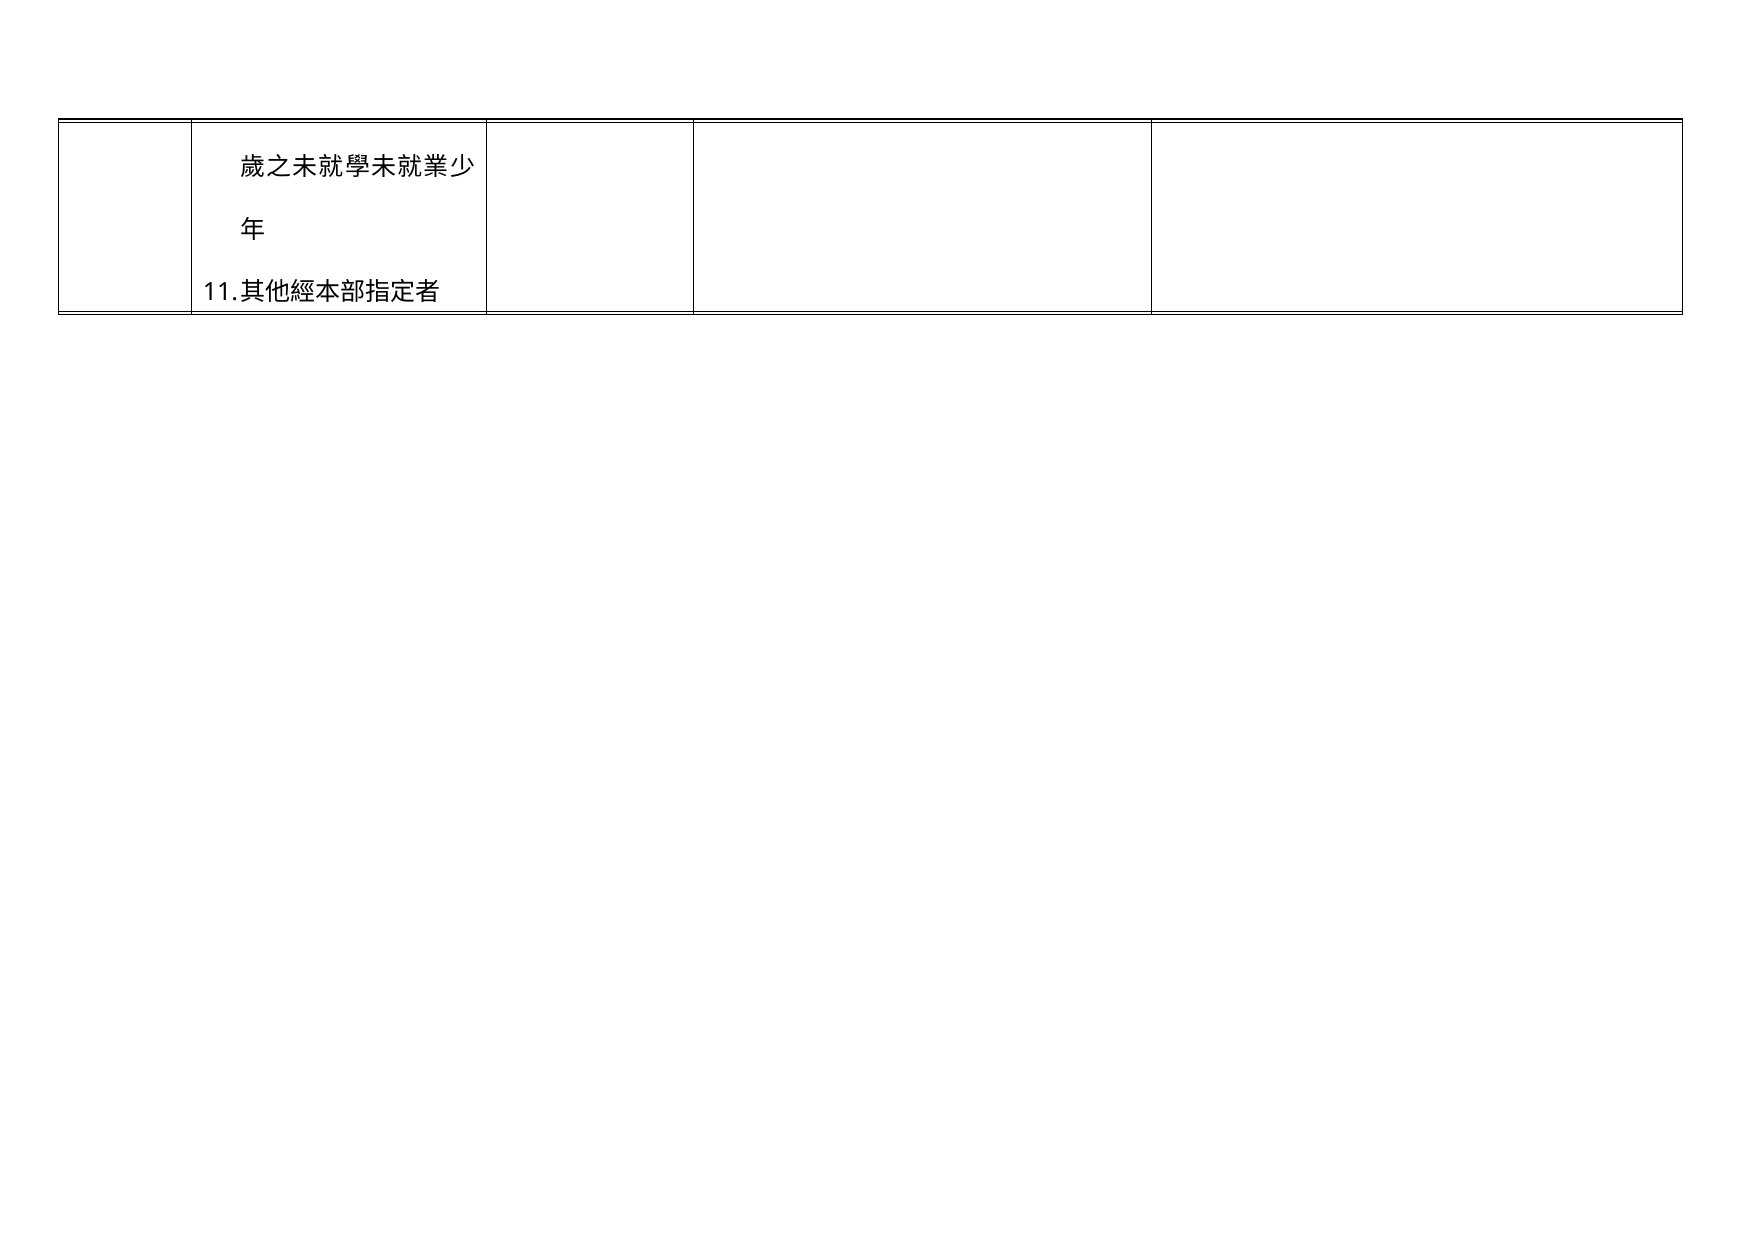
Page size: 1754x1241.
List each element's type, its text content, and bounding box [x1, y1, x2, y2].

table_header [1152, 123, 1682, 311]
table_header [59, 123, 191, 311]
table_header [694, 123, 1151, 311]
table_header 獨力負擔家計者 中高齡失業者 身心障礙者 原住民 低收入戶或中低收入戶 更生受保護人 長期失業者 二度就業婦女 家庭暴力被害人 十五歲以上未滿十八歲之未就學未就業少年 其他經本部指定者 [192, 123, 486, 311]
table_header [487, 123, 693, 311]
